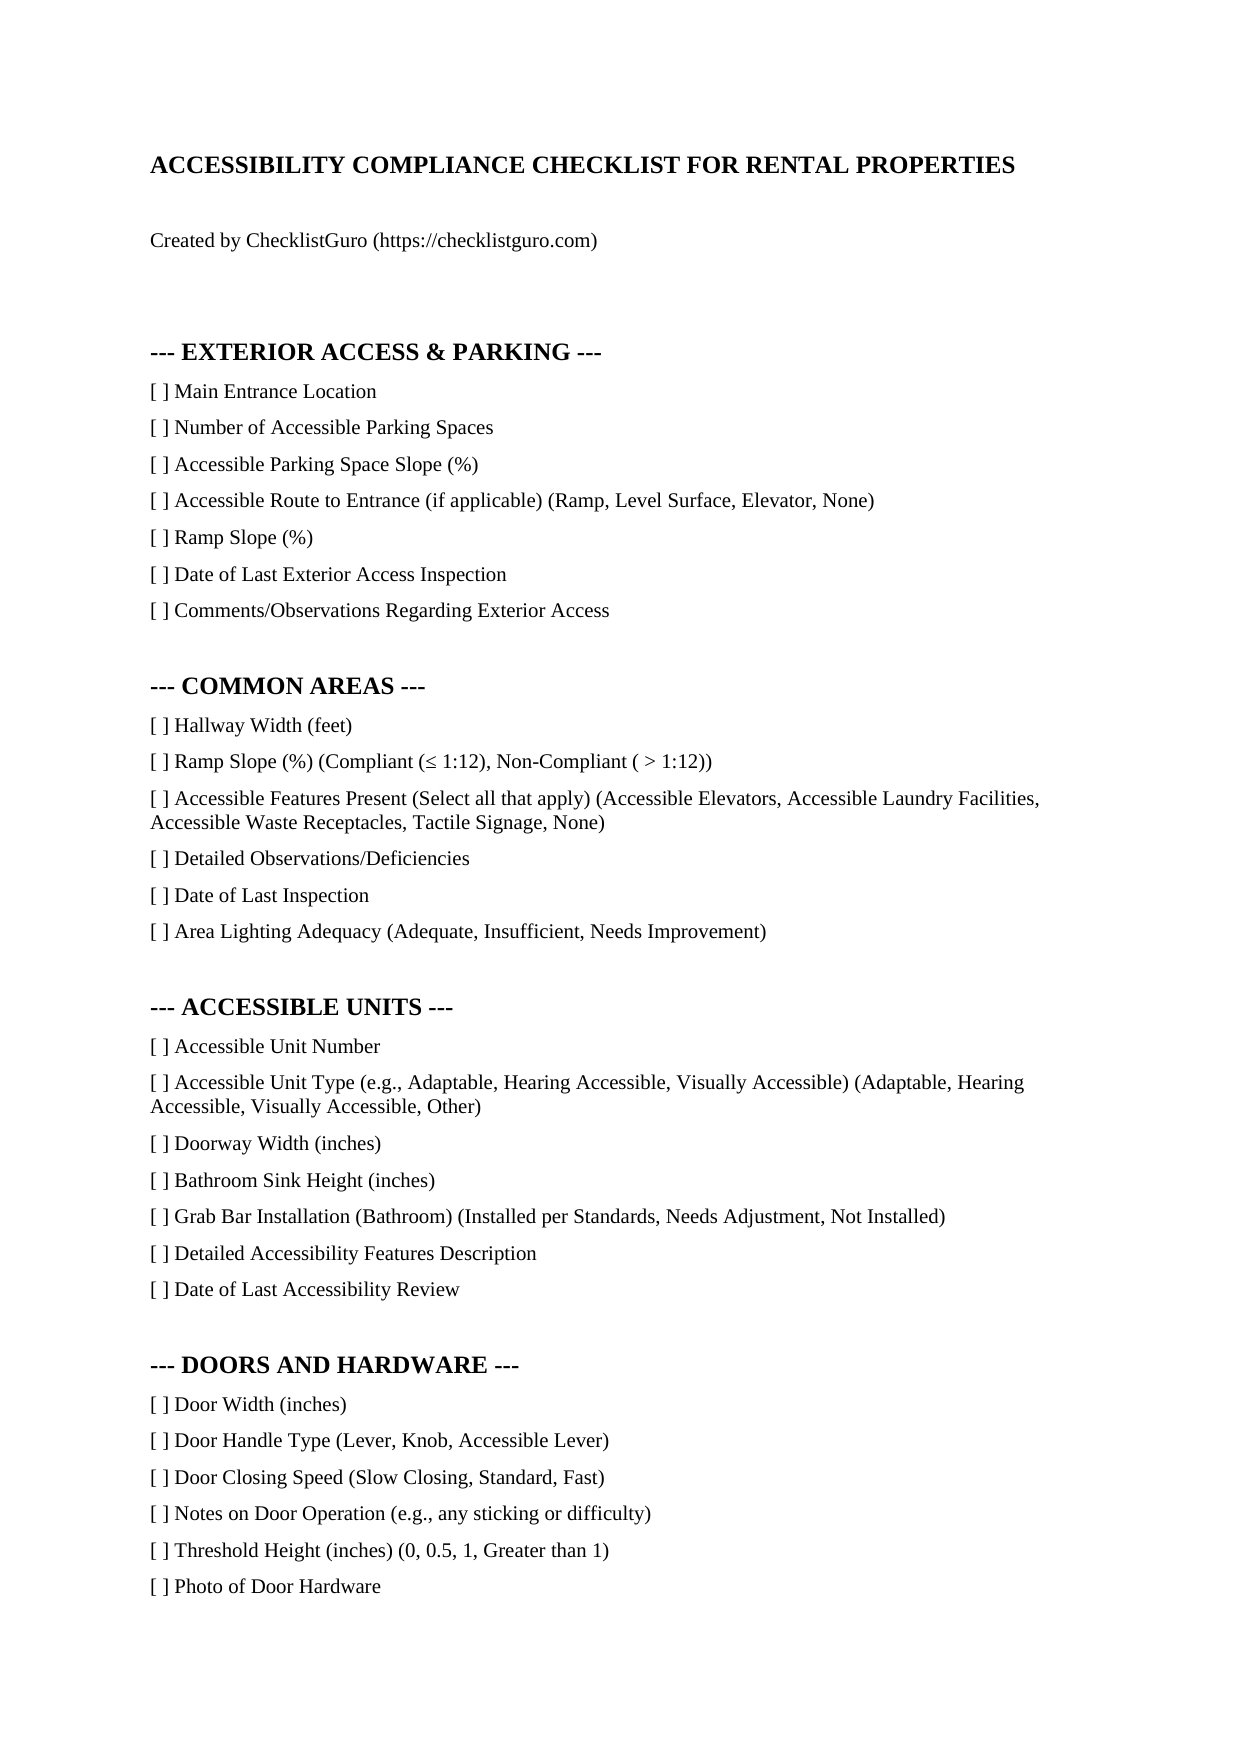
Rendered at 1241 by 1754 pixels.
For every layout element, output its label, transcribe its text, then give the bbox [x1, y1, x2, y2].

text [ ] Door Handle Type (Lever, Knob, Accessible Lever) [150, 1428, 1090, 1452]
text [ ] Date of Last Exterior Access Inspection [150, 562, 1090, 586]
text [ ] Date of Last Accessibility Review [150, 1277, 1090, 1301]
text [ ] Ramp Slope (%) (Compliant (≤ 1:12), Non-Compliant ( > 1:12)) [150, 749, 1090, 773]
text [ ] Number of Accessible Parking Spaces [150, 415, 1090, 439]
text [ ] Comments/Observations Regarding Exterior Access [150, 598, 1090, 622]
text [ ] Main Entrance Location [150, 379, 1090, 403]
text ACCESSIBILITY COMPLIANCE CHECKLIST FOR RENTAL PROPERTIES [150, 150, 1090, 179]
text [ ] Area Lighting Adequacy (Adequate, Insufficient, Needs Improvement) [150, 919, 1090, 943]
text [ ] Grab Bar Installation (Bathroom) (Installed per Standards, Needs Adjustment, Not Installed) [150, 1204, 1090, 1228]
text [ ] Notes on Door Operation (e.g., any sticking or difficulty) [150, 1501, 1090, 1525]
text [ ] Door Closing Speed (Slow Closing, Standard, Fast) [150, 1465, 1090, 1489]
text [ ] Accessible Unit Type (e.g., Adaptable, Hearing Accessible, Visually Accessible) (Adaptable, Hearing Accessible, Visually Accessible, Other) [150, 1070, 1090, 1118]
text [ ] Doorway Width (inches) [150, 1131, 1090, 1155]
text Created by ChecklistGuro (https://checklistguro.com) [150, 228, 1090, 252]
text [ ] Detailed Accessibility Features Description [150, 1241, 1090, 1265]
text [ ] Accessible Unit Number [150, 1034, 1090, 1058]
text --- ACCESSIBLE UNITS --- [150, 992, 1090, 1021]
text [ ] Accessible Route to Entrance (if applicable) (Ramp, Level Surface, Elevator, None) [150, 488, 1090, 512]
text [ ] Accessible Parking Space Slope (%) [150, 452, 1090, 476]
text [ ] Accessible Features Present (Select all that apply) (Accessible Elevators, Accessible Laundry Facilities, Accessible Waste Receptacles, Tactile Signage, None) [150, 786, 1090, 834]
text [ ] Photo of Door Hardware [150, 1574, 1090, 1598]
text [ ] Detailed Observations/Deficiencies [150, 846, 1090, 870]
text [ ] Date of Last Inspection [150, 883, 1090, 907]
text [ ] Bathroom Sink Height (inches) [150, 1167, 1090, 1192]
text [ ] Ramp Slope (%) [150, 525, 1090, 549]
text --- COMMON AREAS --- [150, 671, 1090, 700]
text [ ] Door Width (inches) [150, 1392, 1090, 1416]
text [ ] Threshold Height (inches) (0, 0.5, 1, Greater than 1) [150, 1538, 1090, 1562]
text --- DOORS AND HARDWARE --- [150, 1350, 1090, 1379]
text --- EXTERIOR ACCESS & PARKING --- [150, 337, 1090, 366]
text [ ] Hallway Width (feet) [150, 712, 1090, 737]
